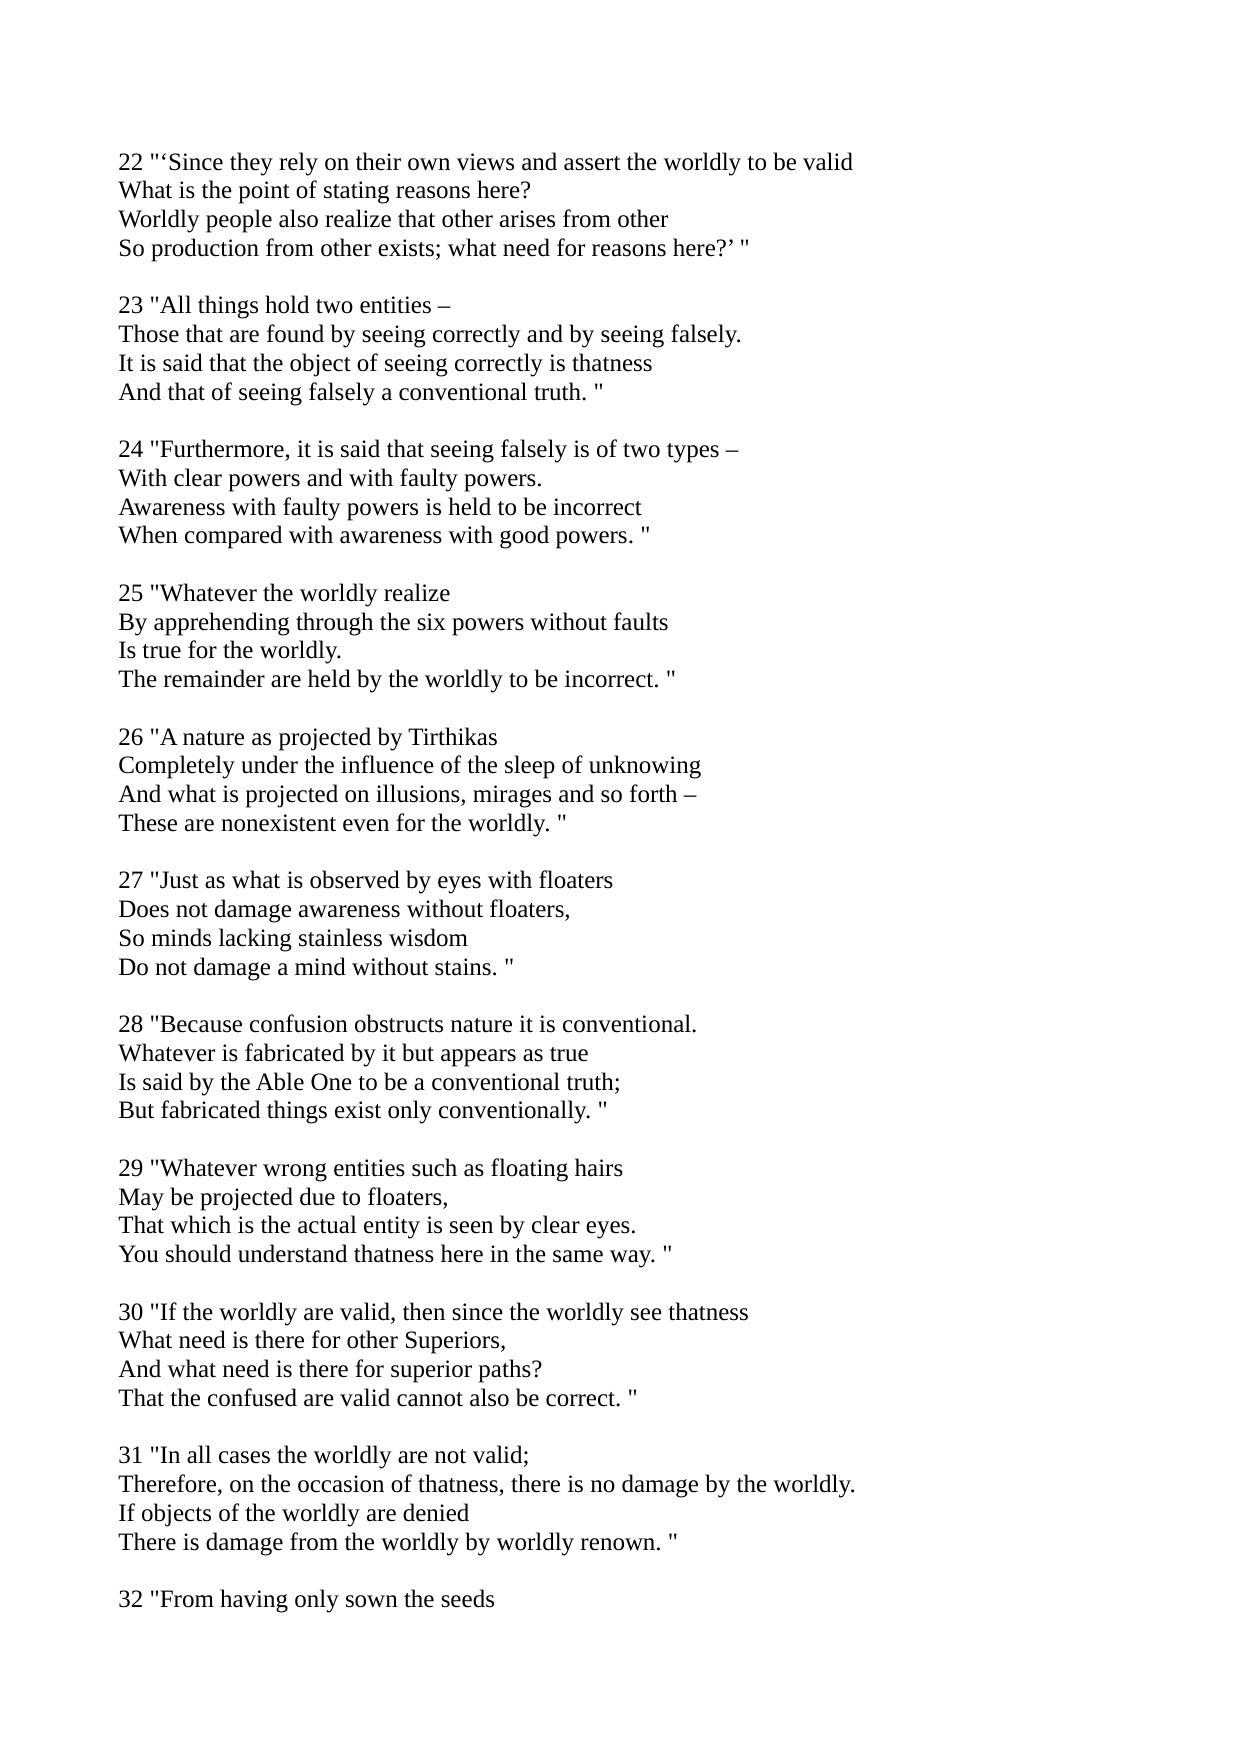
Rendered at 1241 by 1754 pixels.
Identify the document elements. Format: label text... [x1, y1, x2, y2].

text You should understand thatness here in the same way. " [118, 1239, 1122, 1268]
text So production from other exists; what need for reasons here?’ " [118, 233, 1122, 262]
text Is said by the Able One to be a conventional truth; [118, 1067, 1122, 1096]
text And what need is there for superior paths? [118, 1354, 1122, 1383]
text 27 "Just as what is observed by eyes with floaters [118, 866, 1122, 894]
text If objects of the worldly are denied [118, 1498, 1122, 1527]
text Those that are found by seeing correctly and by seeing falsely. [118, 319, 1122, 348]
text And what is projected on illusions, mirages and so forth – [118, 779, 1122, 808]
text So minds lacking stainless wisdom [118, 923, 1122, 952]
text 24 "Furthermore, it is said that seeing falsely is of two types – [118, 434, 1122, 463]
text Awareness with faulty powers is held to be incorrect [118, 492, 1122, 521]
text It is said that the object of seeing correctly is thatness [118, 348, 1122, 377]
text Whatever is fabricated by it but appears as true [118, 1038, 1122, 1067]
text Do not damage a mind without stains. " [118, 952, 1122, 981]
text Worldly people also realize that other arises from other [118, 204, 1122, 233]
text When compared with awareness with good powers. " [118, 521, 1122, 549]
text 23 "All things hold two entities – [118, 291, 1122, 319]
text Is true for the worldly. [118, 636, 1122, 664]
text Completely under the influence of the sleep of unknowing [118, 751, 1122, 779]
text 30 "If the worldly are valid, then since the worldly see thatness [118, 1297, 1122, 1326]
text 22 "‘Since they rely on their own views and assert the worldly to be valid [118, 147, 1122, 176]
text 29 "Whatever wrong entities such as floating hairs [118, 1153, 1122, 1182]
text That which is the actual entity is seen by clear eyes. [118, 1211, 1122, 1239]
text 25 "Whatever the worldly realize [118, 578, 1122, 607]
text And that of seeing falsely a conventional truth. " [118, 377, 1122, 406]
text 31 "In all cases the worldly are not valid; [118, 1441, 1122, 1469]
text But fabricated things exist only conventionally. " [118, 1096, 1122, 1124]
text The remainder are held by the worldly to be incorrect. " [118, 664, 1122, 693]
text These are nonexistent even for the worldly. " [118, 808, 1122, 837]
text What need is there for other Superiors, [118, 1326, 1122, 1354]
text What is the point of stating reasons here? [118, 176, 1122, 204]
text Does not damage awareness without floaters, [118, 894, 1122, 923]
text With clear powers and with faulty powers. [118, 463, 1122, 492]
text There is damage from the worldly by worldly renown. " [118, 1527, 1122, 1556]
text That the confused are valid cannot also be correct. " [118, 1383, 1122, 1412]
text 32 "From having only sown the seeds [118, 1584, 1122, 1613]
text 26 "A nature as projected by Tirthikas [118, 722, 1122, 751]
text 28 "Because confusion obstructs nature it is conventional. [118, 1009, 1122, 1038]
text May be projected due to floaters, [118, 1182, 1122, 1211]
text Therefore, on the occasion of thatness, there is no damage by the worldly. [118, 1469, 1122, 1498]
text By apprehending through the six powers without faults [118, 607, 1122, 636]
